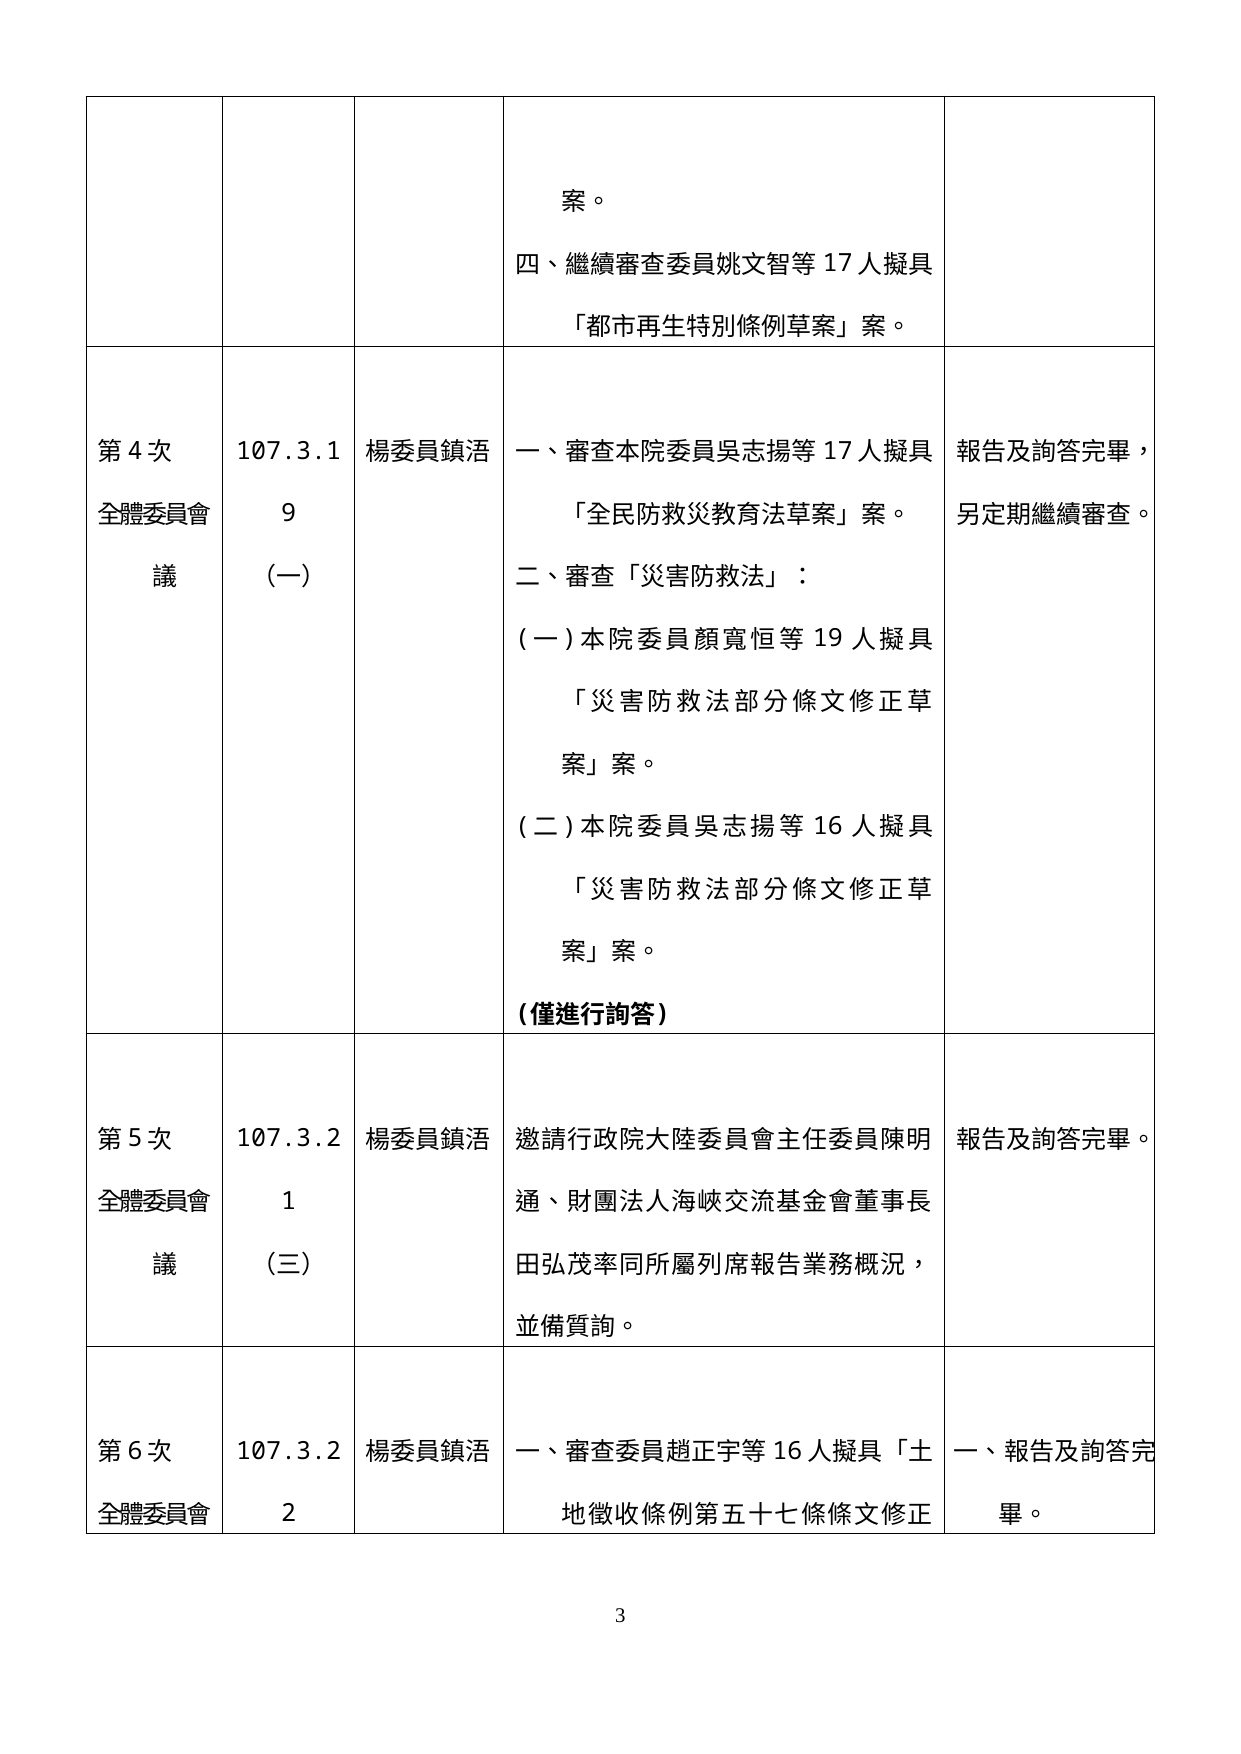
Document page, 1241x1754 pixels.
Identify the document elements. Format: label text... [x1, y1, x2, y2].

table_cell 邀請行政院大陸委員會主任委員陳明通、財團法人海峽交流基金會董事長田弘茂率同所屬列席報告業務概況，並備質詢。 [504, 1034, 944, 1346]
table_cell 第4次 全體委員會議 [87, 347, 222, 1033]
table_cell 一、審查本院委員吳志揚等17人擬具「全民防救災教育法草案」案。 二、審查「災害防救法」： (一)本院委員顏寬恒等19人擬具「災害防救法部分條文修正草案」案。 (二)本院委員吳志揚等16人擬具「災害防救法部分條文修正草案」案。 (僅進行詢答) [504, 347, 944, 1033]
table_cell 107.3.21 （三） [223, 1034, 354, 1346]
table_cell 報告及詢答完畢。 [945, 1034, 1154, 1346]
table_cell 一、報告及詢答完畢。 [945, 1347, 1154, 1533]
table_cell 報告及詢答完畢，另定期繼續審查。 [945, 347, 1154, 1033]
table_cell 第5次 全體委員會議 [87, 1034, 222, 1346]
table_cell [223, 97, 354, 346]
table_cell 一、審查委員趙正宇等16人擬具「土地徵收條例第五十七條條文修正 [504, 1347, 944, 1533]
table_cell [87, 97, 222, 346]
table_cell 楊委員鎮浯 [355, 347, 503, 1033]
table_cell 案。 四、繼續審查委員姚文智等17人擬具「都市再生特別條例草案」案。 [504, 97, 944, 346]
table_cell 楊委員鎮浯 [355, 1034, 503, 1346]
table_cell 107.3.19 （一） [223, 347, 354, 1033]
table_cell [945, 97, 1154, 346]
table_cell 楊委員鎮浯 [355, 1347, 503, 1533]
table_cell 第6次 全體委員會 [87, 1347, 222, 1533]
table_cell 107.3.22 [223, 1347, 354, 1533]
table_cell [355, 97, 503, 346]
